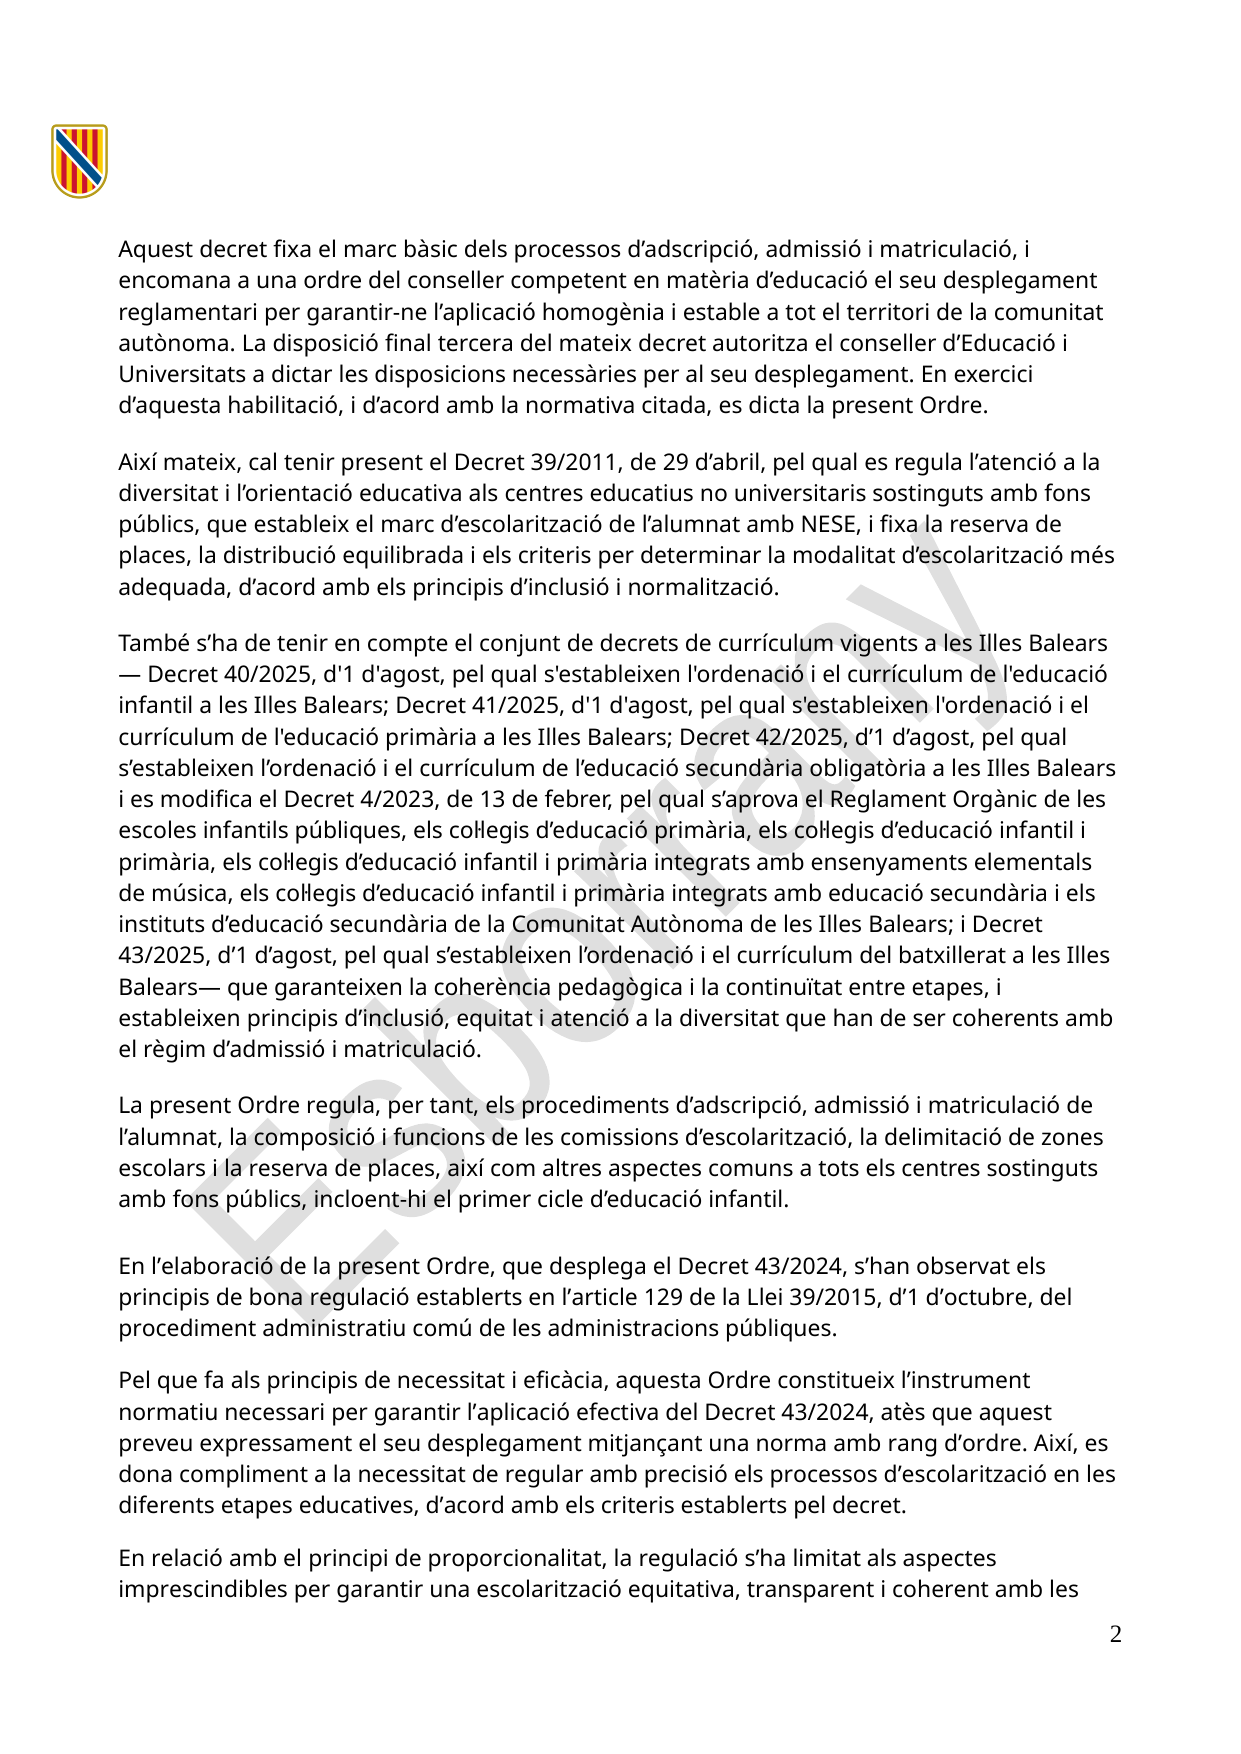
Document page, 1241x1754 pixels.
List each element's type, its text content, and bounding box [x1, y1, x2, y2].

text Així mateix, cal tenir present el Decret 39/2011, de 29 d’abril, pel qual es regula l’atenció a la diversitat i l’orientació educativa als centres educatius no universitaris sostinguts amb fons públics, que estableix el marc d’escolarització de l’alumnat amb NESE, i fixa la reserva de places, la distribució equilibrada i els criteris per determinar la modalitat d’escolarització més adequada, d’acord amb els principis d’inclusió i normalització. [118, 446, 1122, 602]
text La present Ordre regula, per tant, els procediments d’adscripció, admissió i matriculació de l’alumnat, la composició i funcions de les comissions d’escolarització, la delimitació de zones escolars i la reserva de places, així com altres aspectes comuns a tots els centres sostinguts amb fons públics, incloent-hi el primer cicle d’educació infantil. [348, 1089, 1122, 1214]
text Aquest decret fixa el marc bàsic dels processos d’adscripció, admissió i matriculació, i encomana a una ordre del conseller competent en matèria d’educació el seu desplegament reglamentari per garantir-ne l’aplicació homogènia i estable a tot el territori de la comunitat autònoma. La disposició final tercera del mateix decret autoritza el conseller d’Educació i Universitats a dictar les disposicions necessàries per al seu desplegament. En exercici d’aquesta habilitació, i d’acord amb la normativa citada, es dicta la present Ordre. [118, 233, 1122, 421]
text També s’ha de tenir en compte el conjunt de decrets de currículum vigents a les Illes Balears — Decret 40/2025, d'1 d'agost, pel qual s'estableixen l'ordenació i el currículum de l'educació infantil a les Illes Balears; Decret 41/2025, d'1 d'agost, pel qual s'estableixen l'ordenació i el currículum de l'educació primària a les Illes Balears; Decret 42/2025, d’1 d’agost, pel qual s’estableixen l’ordenació i el currículum de l’educació secundària obligatòria a les Illes Balears i es modifica el Decret 4/2023, de 13 de febrer, pel qual s’aprova el Reglament Orgànic de les escoles infantils públiques, els col·legis d’educació primària, els col·legis d’educació infantil i primària, els col·legis d’educació infantil i primària integrats amb ensenyaments elementals de música, els col·legis d’educació infantil i primària integrats amb educació secundària i els instituts d’educació secundària de la Comunitat Autònoma de les Illes Balears; i Decret 43/2025, d’1 d’agost, pel qual s’estableixen l’ordenació i el currículum del batxillerat a les Illes Balears— que garanteixen la coherència pedagògica i la continuïtat entre etapes, i estableixen principis d’inclusió, equitat i atenció a la diversitat que han de ser coherents amb el règim d’admissió i matriculació. [118, 627, 1122, 1064]
text La present Ordre regula, per tant, els procediments d’adscripció, admissió i matriculació de l’alumnat, la composició i funcions de les comissions d’escolarització, la delimitació de zones escolars i la reserva de places, així com altres aspectes comuns a tots els centres sostinguts amb fons públics, incloent-hi el primer cicle d’educació infantil. [118, 1089, 446, 1214]
text En l’elaboració de la present Ordre, que desplega el Decret 43/2024, s’han observat els principis de bona regulació establerts en l’article 129 de la Llei 39/2015, d’1 d’octubre, del procediment administratiu comú de les administracions públiques. [118, 1250, 1122, 1343]
picture [33, 96, 125, 227]
text En relació amb el principi de proporcionalitat, la regulació s’ha limitat als aspectes imprescindibles per garantir una escolarització equitativa, transparent i coherent amb les [118, 1541, 1122, 1604]
text Pel que fa als principis de necessitat i eficàcia, aquesta Ordre constitueix l’instrument normatiu necessari per garantir l’aplicació efectiva del Decret 43/2024, atès que aquest preveu expressament el seu desplegament mitjançant una norma amb rang d’ordre. Així, es dona compliment a la necessitat de regular amb precisió els processos d’escolarització en les diferents etapes educatives, d’acord amb els criteris establerts pel decret. [118, 1364, 1122, 1521]
